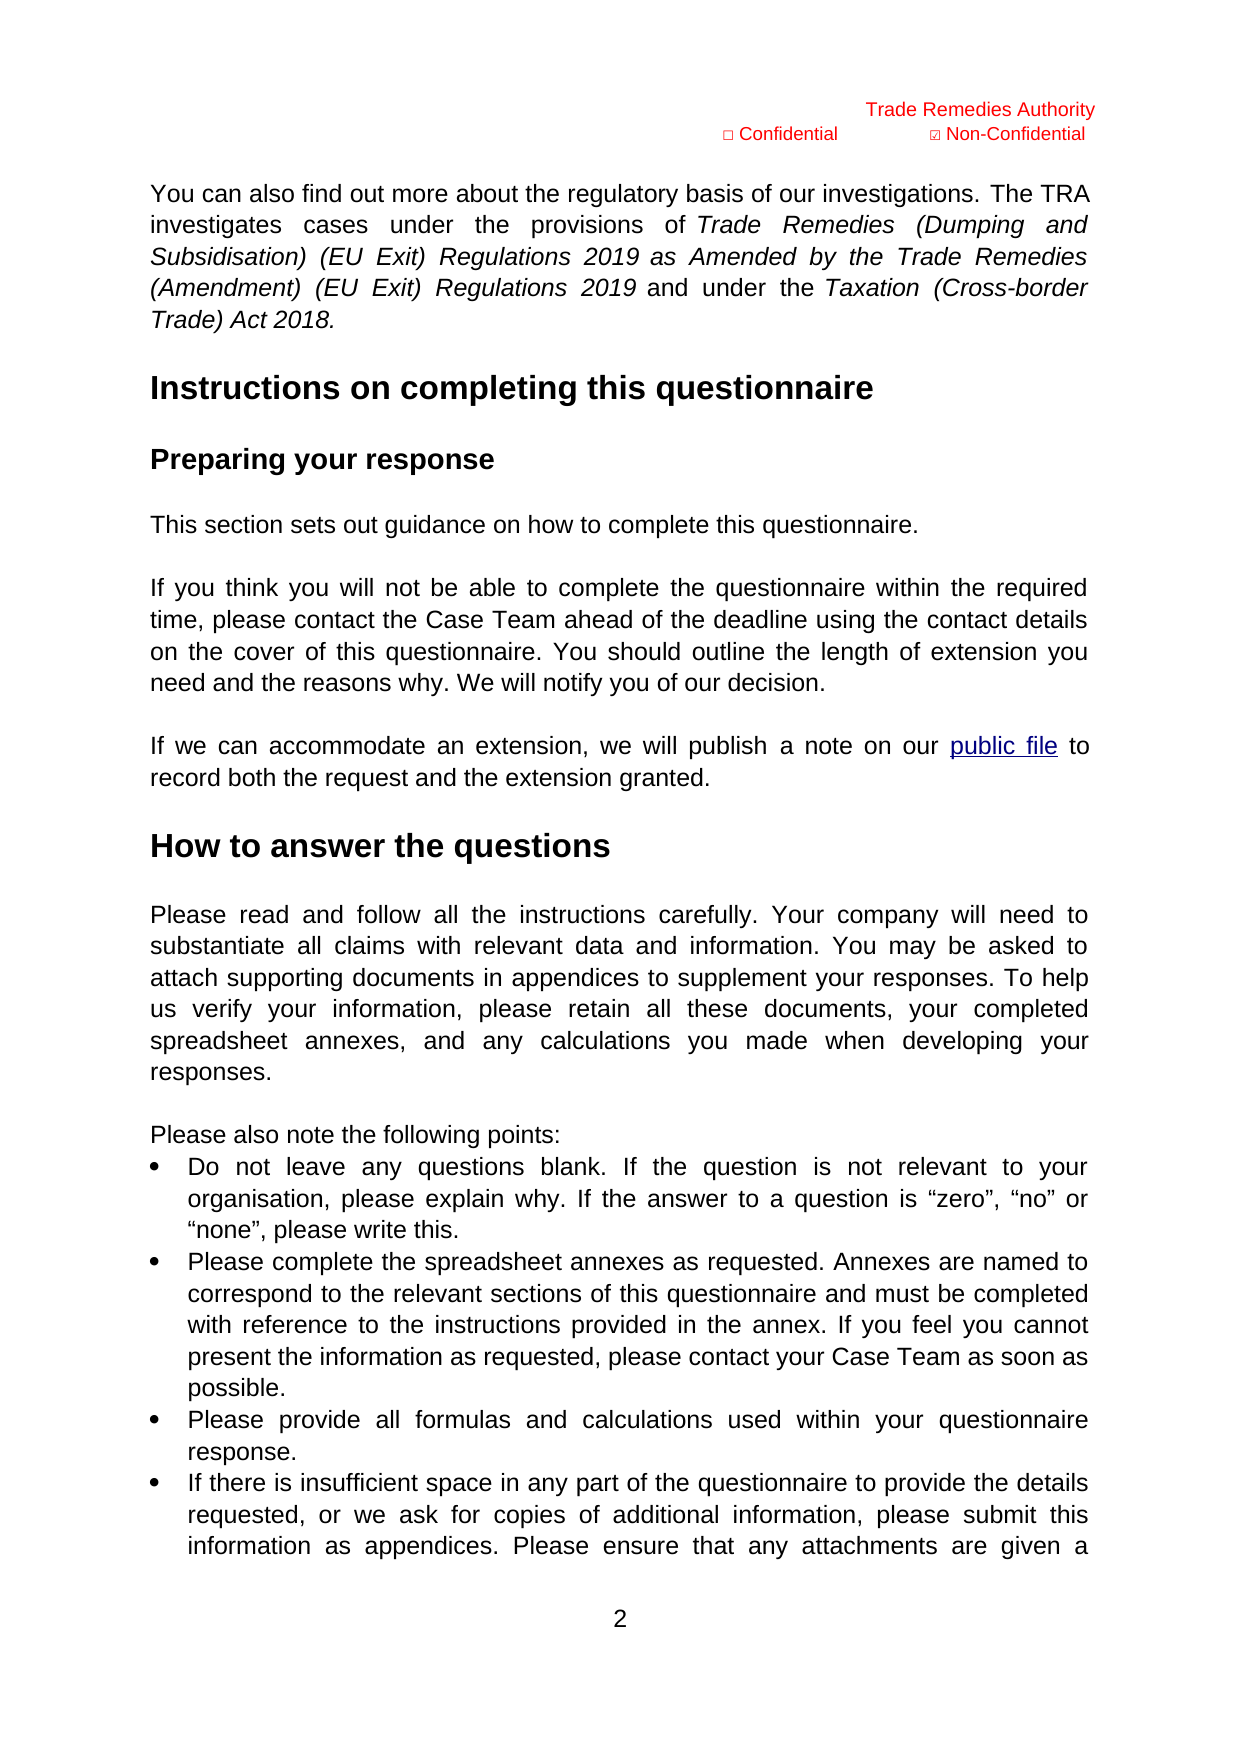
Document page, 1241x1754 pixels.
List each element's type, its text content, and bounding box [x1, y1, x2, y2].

text How to answer the questions [150, 826, 1090, 864]
text This section sets out guidance on how to complete this questionnaire. [150, 510, 1090, 539]
list Please provide all formulas and calculations used within your questionnaire response. [150, 1405, 1090, 1465]
list Do not leave any questions blank. If the question is not relevant to your organisation, please explain why. If the answer to a question is “zero”, “no” or “none”, please write this. [150, 1152, 1090, 1244]
text Please also note the following points: [150, 1121, 1090, 1149]
subtitle Instructions on completing this questionnaire [150, 368, 1090, 406]
text If we can accommodate an extension, we will publish a note on our public file to record both the request and the extension granted. [150, 731, 1090, 791]
text If you think you will not be able to complete the questionnaire within the required time, please contact the Case Team ahead of the deadline using the contact details on the cover of this questionnaire. You should outline the length of extension you need and the reasons why. We will notify you of our decision. [150, 573, 1090, 697]
list If there is insufficient space in any part of the questionnaire to provide the details requested, or we ask for copies of additional information, please submit this information as appendices. Please ensure that any attachments are given a [150, 1468, 1090, 1560]
list Please complete the spreadsheet annexes as requested. Annexes are named to correspond to the relevant sections of this questionnaire and must be completed with reference to the instructions provided in the annex. If you feel you cannot present the information as requested, please contact your Case Team as soon as possible. [150, 1247, 1090, 1402]
text You can also find out more about the regulatory basis of our investigations. The TRA investigates cases under the provisions of Trade Remedies (Dumping and Subsidisation) (EU Exit) Regulations 2019 as Amended by the Trade Remedies (Amendment) (EU Exit) Regulations 2019 and under the Taxation (Cross-border Trade) Act 2018. [150, 179, 1090, 334]
text Please read and follow all the instructions carefully. Your company will need to substantiate all claims with relevant data and information. You may be asked to attach supporting documents in appendices to supplement your responses. To help us verify your information, please retain all these documents, your completed spreadsheet annexes, and any calculations you made when developing your responses. [150, 899, 1090, 1086]
text Preparing your response [150, 442, 1090, 475]
